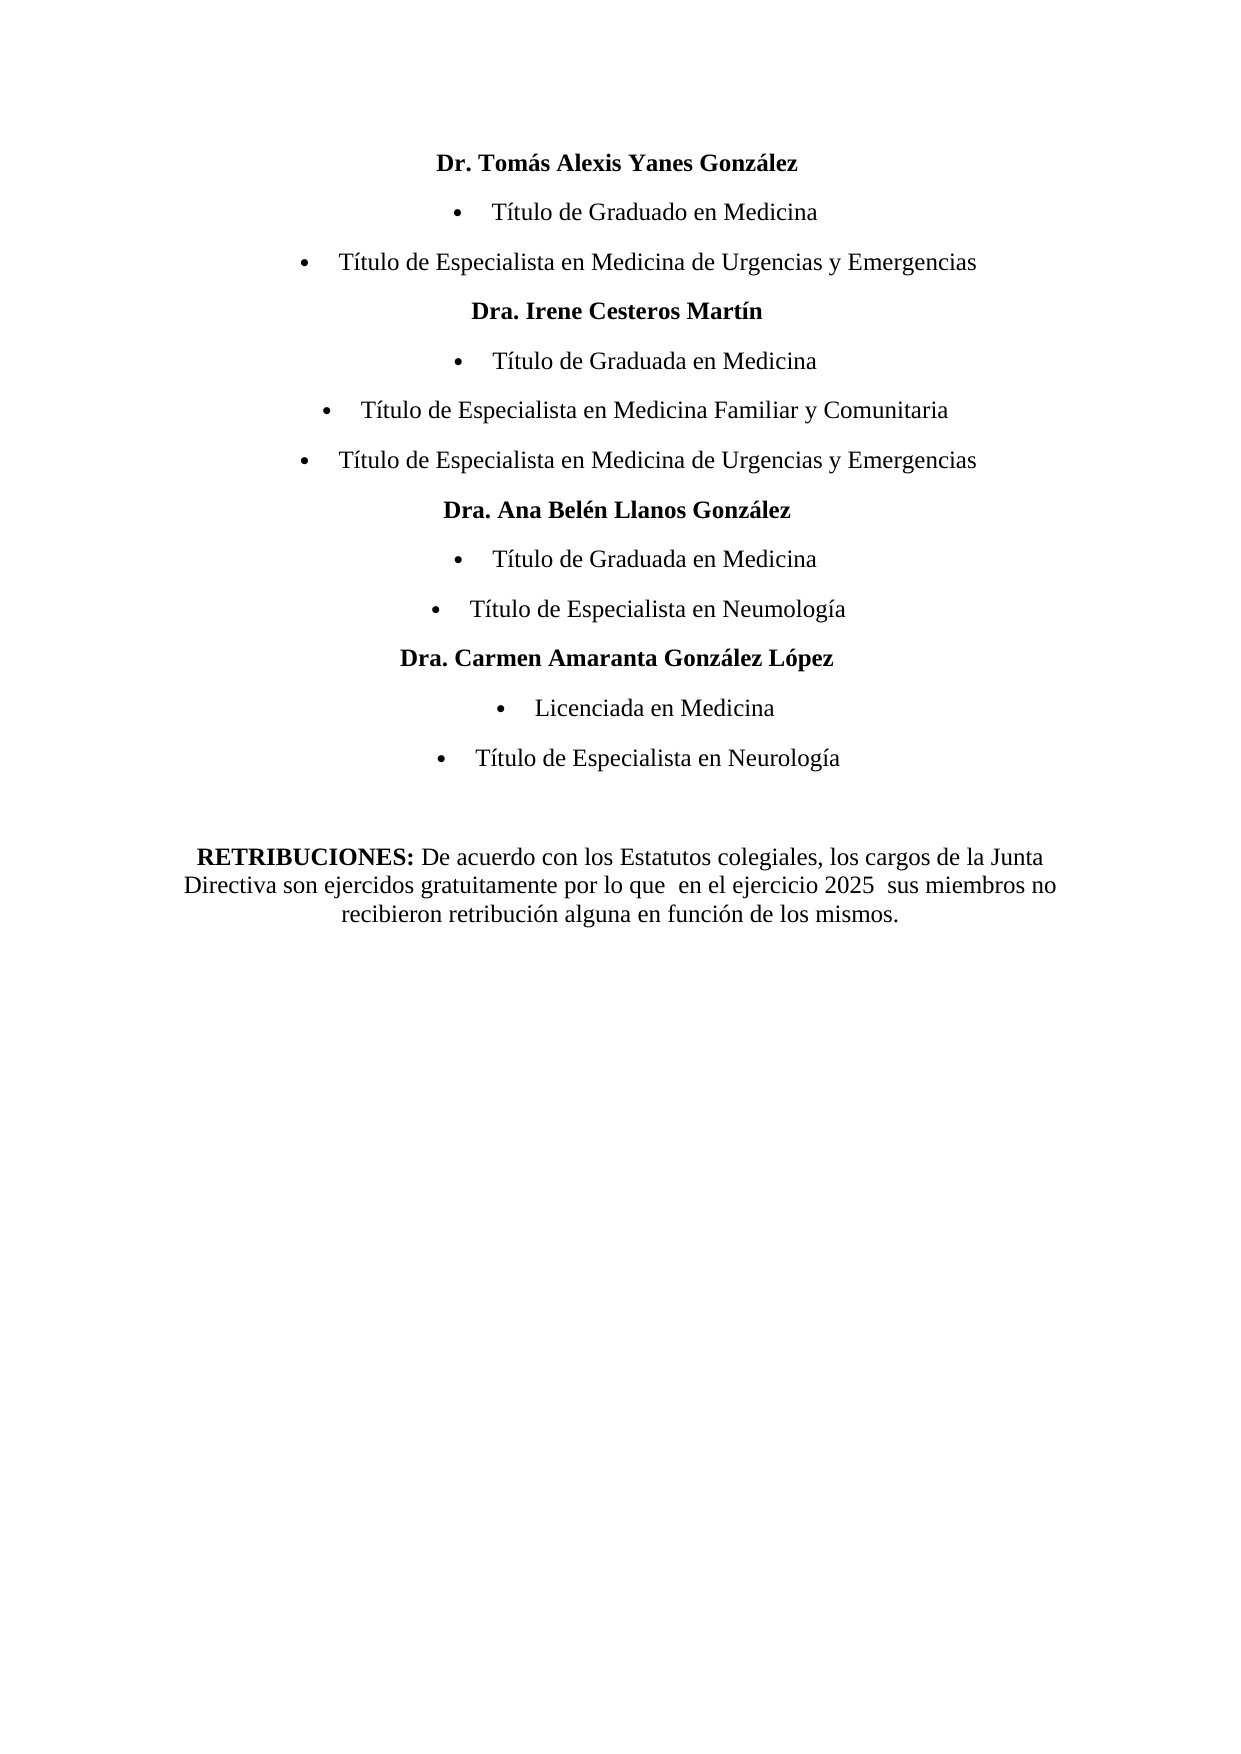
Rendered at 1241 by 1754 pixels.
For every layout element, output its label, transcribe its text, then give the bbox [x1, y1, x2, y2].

text Dra. Carmen Amaranta González López [177, 643, 1063, 672]
text Dr. Tomás Alexis Yanes González [177, 148, 1063, 176]
text Dra. Ana Belén Llanos González [177, 495, 1063, 523]
text RETRIBUCIONES: De acuerdo con los Estatutos colegiales, los cargos de la Junta Directiva son ejercidos gratuitamente por lo que en el ejercicio 2025 sus miembros no recibieron retribución alguna en función de los mismos. [177, 842, 1063, 928]
list Título de Graduada en Medicina [215, 544, 1063, 573]
list Título de Graduado en Medicina [215, 197, 1063, 226]
list Título de Graduada en Medicina [215, 346, 1063, 375]
list Título de Especialista en Medicina de Urgencias y Emergencias [215, 247, 1063, 276]
list Título de Especialista en Medicina Familiar y Comunitaria [215, 396, 1063, 424]
text Dra. Irene Cesteros Martín [177, 296, 1063, 325]
list Título de Especialista en Medicina de Urgencias y Emergencias [215, 445, 1063, 474]
list Licenciada en Medicina [215, 693, 1063, 722]
list Título de Especialista en Neumología [215, 594, 1063, 623]
list Título de Especialista en Neurología [215, 743, 1063, 771]
